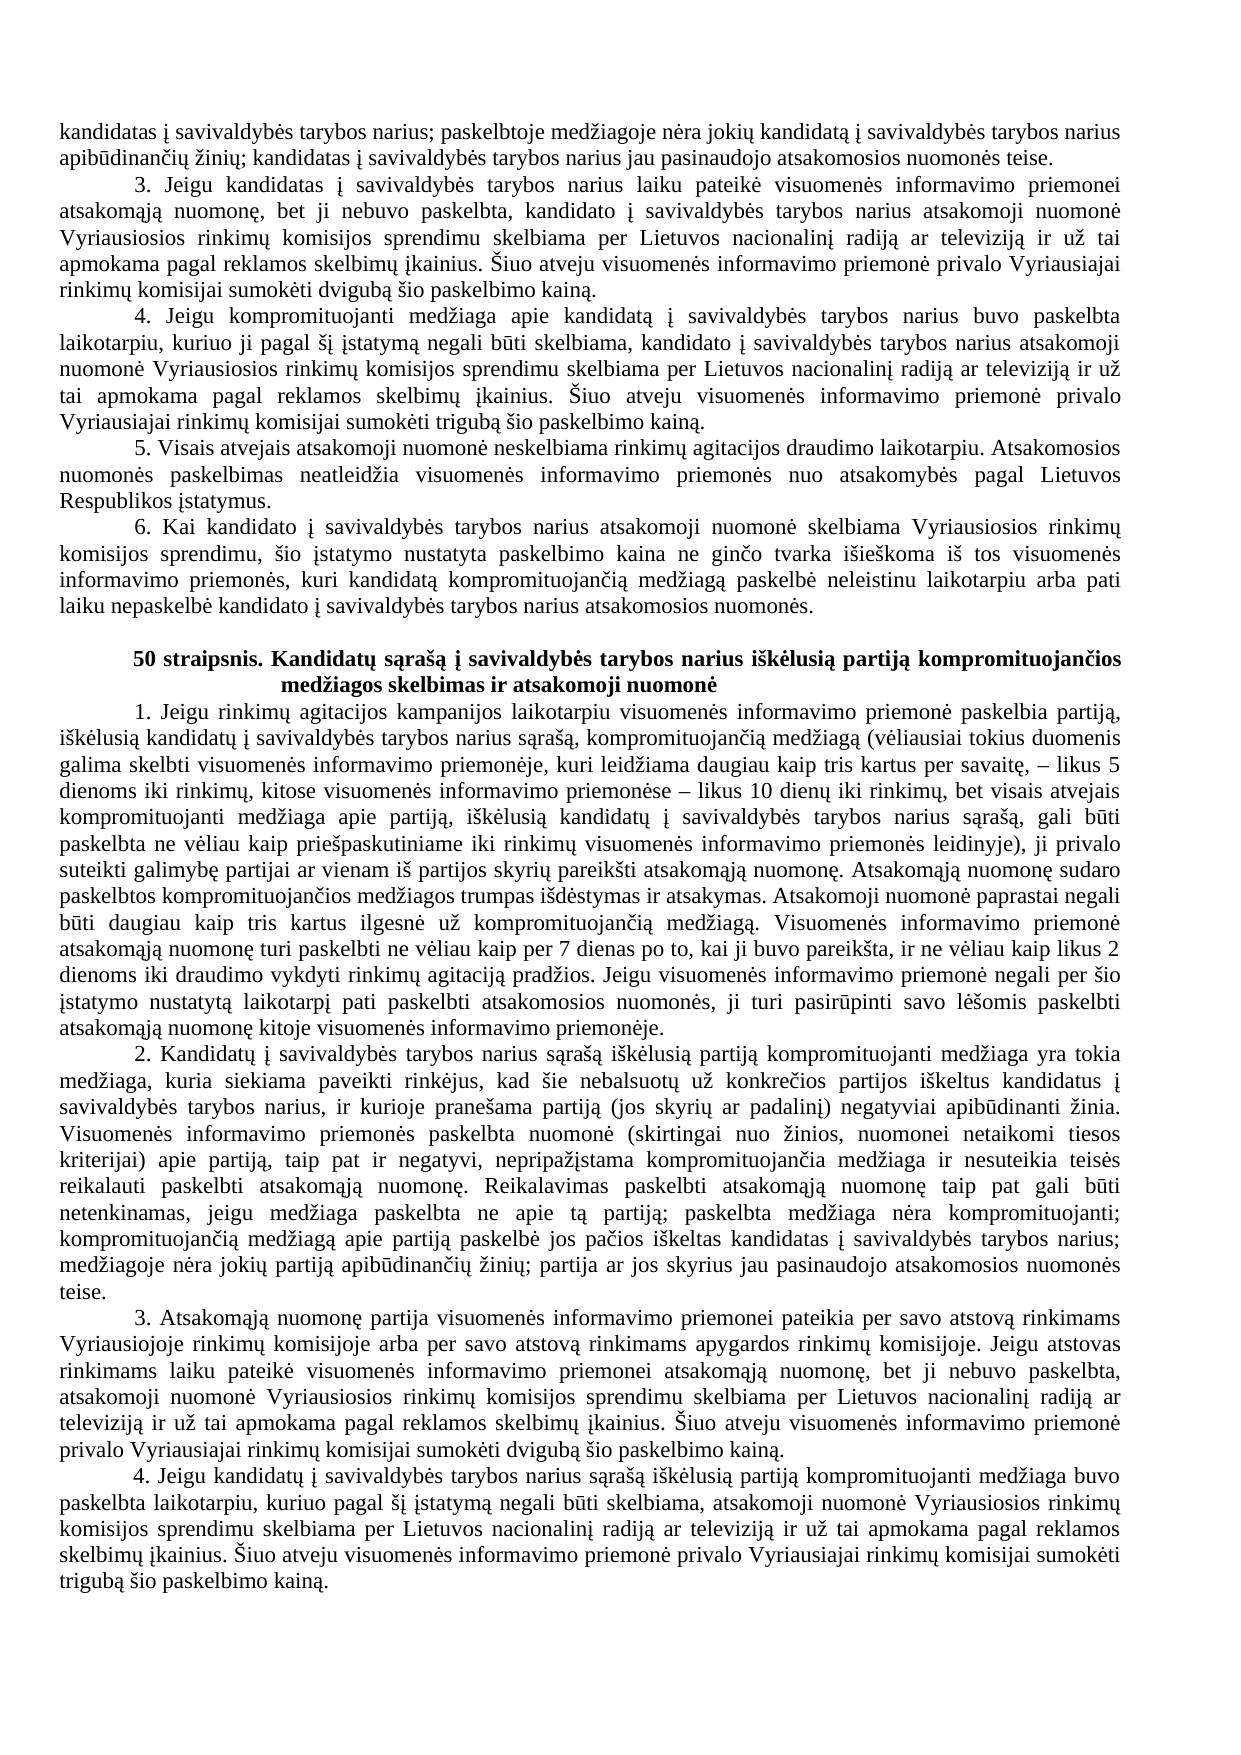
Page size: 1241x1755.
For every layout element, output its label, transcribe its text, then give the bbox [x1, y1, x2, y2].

text 1. Jeigu rinkimų agitacijos kampanijos laikotarpiu visuomenės informavimo priemonė paskelbia partiją, iškėlusią kandidatų į savivaldybės tarybos narius sąrašą, kompromituojančią medžiagą (vėliausiai tokius duomenis galima skelbti visuomenės informavimo priemonėje, kuri leidžiama daugiau kaip tris kartus per savaitę, – likus 5 dienoms iki rinkimų, kitose visuomenės informavimo priemonėse – likus 10 dienų iki rinkimų, bet visais atvejais kompromituojanti medžiaga apie partiją, iškėlusią kandidatų į savivaldybės tarybos narius sąrašą, gali būti paskelbta ne vėliau kaip priešpaskutiniame iki rinkimų visuomenės informavimo priemonės leidinyje), ji privalo suteikti galimybę partijai ar vienam iš partijos skyrių pareikšti atsakomąją nuomonę. Atsakomąją nuomonę sudaro paskelbtos kompromituojančios medžiagos trumpas išdėstymas ir atsakymas. Atsakomoji nuomonė paprastai negali būti daugiau kaip tris kartus ilgesnė už kompromituojančią medžiagą. Visuomenės informavimo priemonė atsakomąją nuomonę turi paskelbti ne vėliau kaip per 7 dienas po to, kai ji buvo pareikšta, ir ne vėliau kaip likus 2 dienoms iki draudimo vykdyti rinkimų agitaciją pradžios. Jeigu visuomenės informavimo priemonė negali per šio įstatymo nustatytą laikotarpį pati paskelbti atsakomosios nuomonės, ji turi pasirūpinti savo lėšomis paskelbti atsakomąją nuomonę kitoje visuomenės informavimo priemonėje. [59, 698, 1122, 1041]
text 50 straipsnis. Kandidatų sąrašą į savivaldybės tarybos narius iškėlusią partiją kompromituojančios medžiagos skelbimas ir atsakomoji nuomonė [133, 645, 1122, 698]
text 3. Atsakomąją nuomonę partija visuomenės informavimo priemonei pateikia per savo atstovą rinkimams Vyriausiojoje rinkimų komisijoje arba per savo atstovą rinkimams apygardos rinkimų komisijoje. Jeigu atstovas rinkimams laiku pateikė visuomenės informavimo priemonei atsakomąją nuomonę, bet ji nebuvo paskelbta, atsakomoji nuomonė Vyriausiosios rinkimų komisijos sprendimu skelbiama per Lietuvos nacionalinį radiją ar televiziją ir už tai apmokama pagal reklamos skelbimų įkainius. Šiuo atveju visuomenės informavimo priemonė privalo Vyriausiajai rinkimų komisijai sumokėti dvigubą šio paskelbimo kainą. [59, 1304, 1122, 1462]
text 5. Visais atvejais atsakomoji nuomonė neskelbiama rinkimų agitacijos draudimo laikotarpiu. Atsakomosios nuomonės paskelbimas neatleidžia visuomenės informavimo priemonės nuo atsakomybės pagal Lietuvos Respublikos įstatymus. [59, 434, 1122, 513]
text 4. Jeigu kandidatų į savivaldybės tarybos narius sąrašą iškėlusią partiją kompromituojanti medžiaga buvo paskelbta laikotarpiu, kuriuo pagal šį įstatymą negali būti skelbiama, atsakomoji nuomonė Vyriausiosios rinkimų komisijos sprendimu skelbiama per Lietuvos nacionalinį radiją ar televiziją ir už tai apmokama pagal reklamos skelbimų įkainius. Šiuo atveju visuomenės informavimo priemonė privalo Vyriausiajai rinkimų komisijai sumokėti trigubą šio paskelbimo kainą. [59, 1462, 1122, 1594]
text 6. Kai kandidato į savivaldybės tarybos narius atsakomoji nuomonė skelbiama Vyriausiosios rinkimų komisijos sprendimu, šio įstatymo nustatyta paskelbimo kaina ne ginčo tvarka išieškoma iš tos visuomenės informavimo priemonės, kuri kandidatą kompromituojančią medžiagą paskelbė neleistinu laikotarpiu arba pati laiku nepaskelbė kandidato į savivaldybės tarybos narius atsakomosios nuomonės. [59, 513, 1122, 619]
text kandidatas į savivaldybės tarybos narius; paskelbtoje medžiagoje nėra jokių kandidatą į savivaldybės tarybos narius apibūdinančių žinių; kandidatas į savivaldybės tarybos narius jau pasinaudojo atsakomosios nuomonės teise. [59, 118, 1122, 171]
text 4. Jeigu kompromituojanti medžiaga apie kandidatą į savivaldybės tarybos narius buvo paskelbta laikotarpiu, kuriuo ji pagal šį įstatymą negali būti skelbiama, kandidato į savivaldybės tarybos narius atsakomoji nuomonė Vyriausiosios rinkimų komisijos sprendimu skelbiama per Lietuvos nacionalinį radiją ar televiziją ir už tai apmokama pagal reklamos skelbimų įkainius. Šiuo atveju visuomenės informavimo priemonė privalo Vyriausiajai rinkimų komisijai sumokėti trigubą šio paskelbimo kainą. [59, 303, 1122, 434]
text 3. Jeigu kandidatas į savivaldybės tarybos narius laiku pateikė visuomenės informavimo priemonei atsakomąją nuomonę, bet ji nebuvo paskelbta, kandidato į savivaldybės tarybos narius atsakomoji nuomonė Vyriausiosios rinkimų komisijos sprendimu skelbiama per Lietuvos nacionalinį radiją ar televiziją ir už tai apmokama pagal reklamos skelbimų įkainius. Šiuo atveju visuomenės informavimo priemonė privalo Vyriausiajai rinkimų komisijai sumokėti dvigubą šio paskelbimo kainą. [59, 171, 1122, 303]
text 2. Kandidatų į savivaldybės tarybos narius sąrašą iškėlusią partiją kompromituojanti medžiaga yra tokia medžiaga, kuria siekiama paveikti rinkėjus, kad šie nebalsuotų už konkrečios partijos iškeltus kandidatus į savivaldybės tarybos narius, ir kurioje pranešama partiją (jos skyrių ar padalinį) negatyviai apibūdinanti žinia. Visuomenės informavimo priemonės paskelbta nuomonė (skirtingai nuo žinios, nuomonei netaikomi tiesos kriterijai) apie partiją, taip pat ir negatyvi, nepripažįstama kompromituojančia medžiaga ir nesuteikia teisės reikalauti paskelbti atsakomąją nuomonę. Reikalavimas paskelbti atsakomąją nuomonę taip pat gali būti netenkinamas, jeigu medžiaga paskelbta ne apie tą partiją; paskelbta medžiaga nėra kompromituojanti; kompromituojančią medžiagą apie partiją paskelbė jos pačios iškeltas kandidatas į savivaldybės tarybos narius; medžiagoje nėra jokių partiją apibūdinančių žinių; partija ar jos skyrius jau pasinaudojo atsakomosios nuomonės teise. [59, 1041, 1122, 1304]
